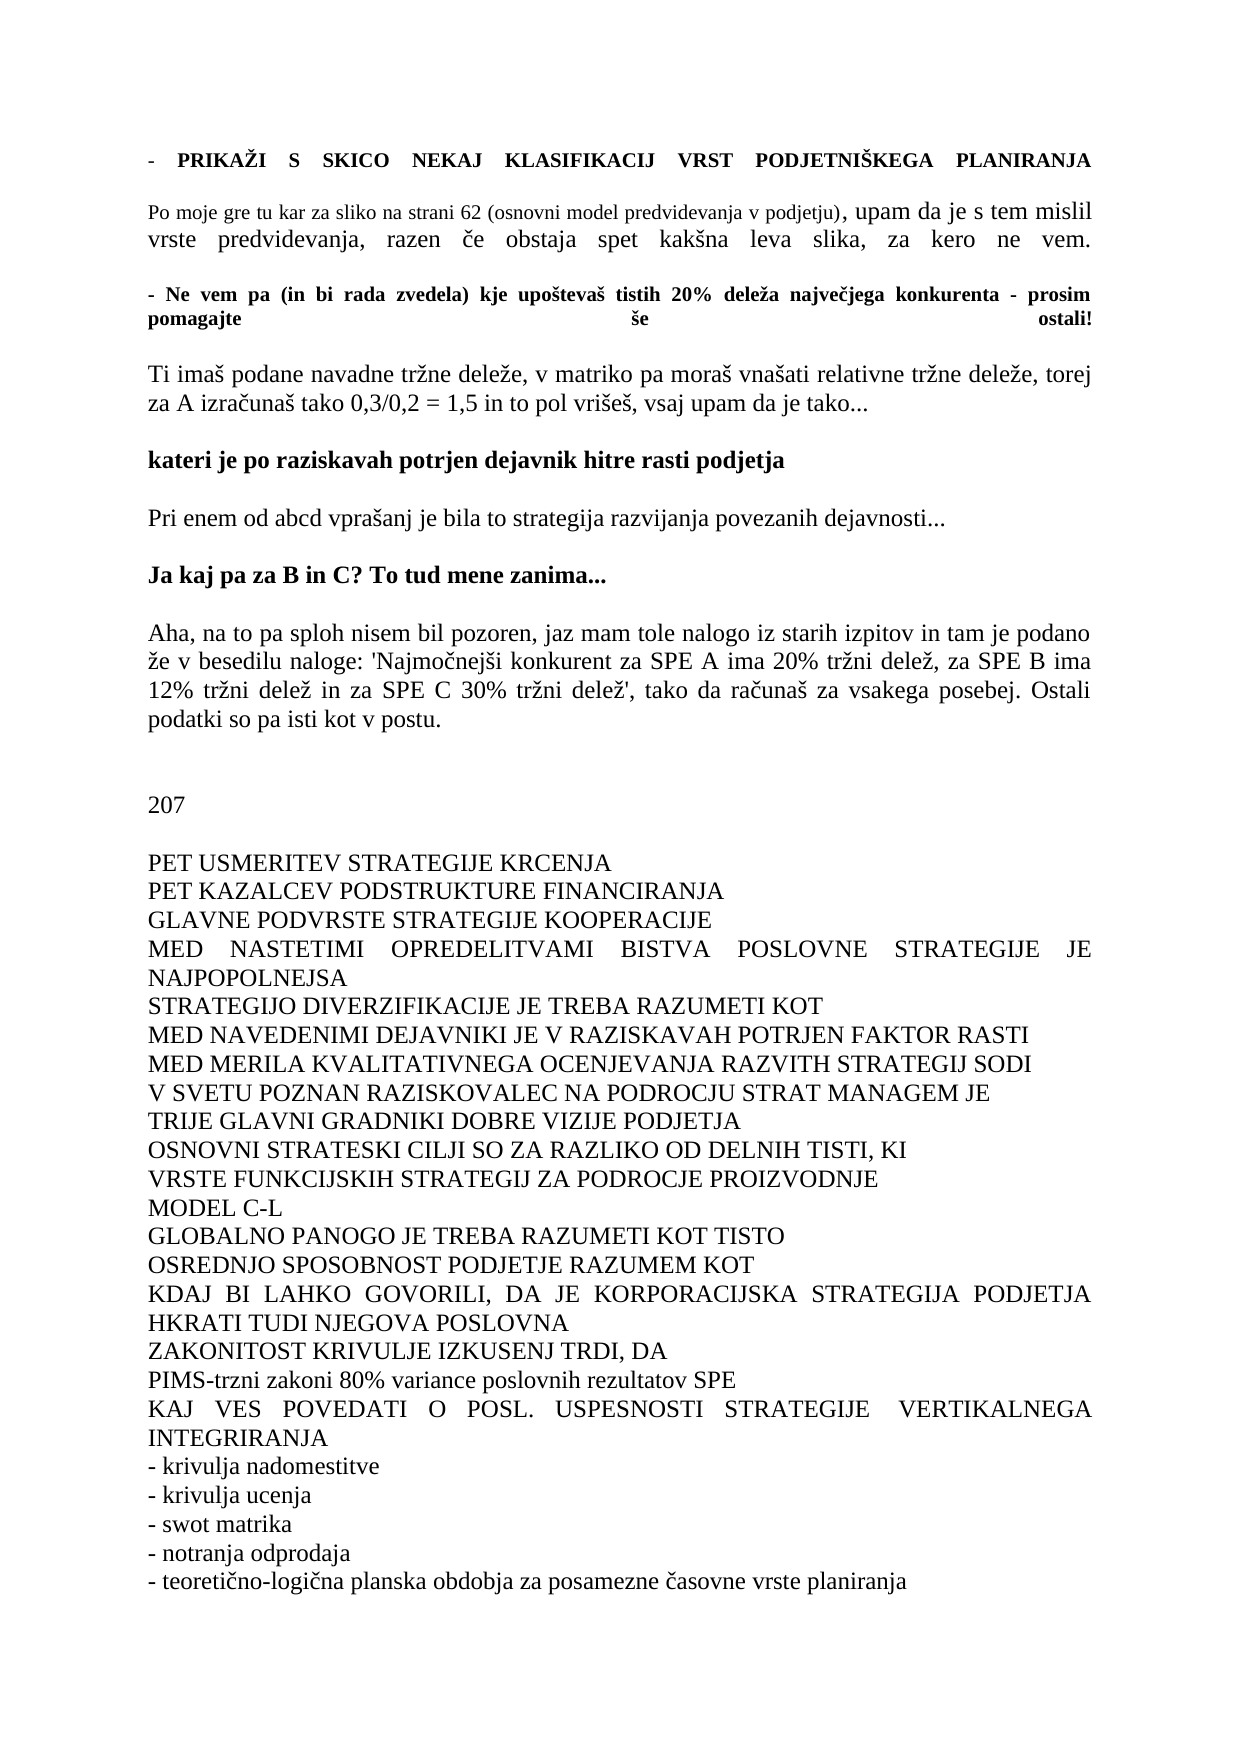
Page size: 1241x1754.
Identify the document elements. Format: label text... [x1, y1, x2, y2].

text - PRIKAŽI S SKICO NEKAJ KLASIFIKACIJ VRST PODJETNIŠKEGA PLANIRANJA Po moje gre tu kar za sliko na strani 62 (osnovni model predvidevanja v podjetju), upam da je s tem mislil vrste predvidevanja, razen če obstaja spet kakšna leva slika, za kero ne vem. - Ne vem pa (in bi rada zvedela) kje upoštevaš tistih 20% deleža največjega konkurenta - prosim pomagajte še ostali! Ti imaš podane navadne tržne deleže, v matriko pa moraš vnašati relativne tržne deleže, torej za A izračunaš tako 0,3/0,2 = 1,5 in to pol vrišeš, vsaj upam da je tako... [148, 148, 1093, 416]
text MED NASTETIMI OPREDELITVAMI BISTVA POSLOVNE STRATEGIJE JE NAJPOPOLNEJSA [148, 934, 1093, 991]
text OSNOVNI STRATESKI CILJI SO ZA RAZLIKO OD DELNIH TISTI, KI [148, 1135, 1093, 1164]
text - notranja odprodaja [148, 1538, 1093, 1566]
text - teoretično-logična planska obdobja za posamezne časovne vrste planiranja [148, 1566, 1093, 1595]
text TRIJE GLAVNI GRADNIKI DOBRE VIZIJE PODJETJA [148, 1106, 1093, 1135]
text MED NAVEDENIMI DEJAVNIKI JE V RAZISKAVAH POTRJEN FAKTOR RASTI [148, 1020, 1093, 1049]
text Aha, na to pa sploh nisem bil pozoren, jaz mam tole nalogo iz starih izpitov in tam je podano že v besedilu naloge: 'Najmočnejši konkurent za SPE A ima 20% tržni delež, za SPE B ima 12% tržni delež in za SPE C 30% tržni delež', tako da računaš za vsakega posebej. Ostali podatki so pa isti kot v postu. [148, 589, 1093, 733]
text - krivulja ucenja [148, 1480, 1093, 1509]
text GLAVNE PODVRSTE STRATEGIJE KOOPERACIJE [148, 905, 1093, 934]
text STRATEGIJO DIVERZIFIKACIJE JE TREBA RAZUMETI KOT [148, 991, 1093, 1020]
text ZAKONITOST KRIVULJE IZKUSENJ TRDI, DA [148, 1336, 1093, 1365]
text kateri je po raziskavah potrjen dejavnik hitre rasti podjetja [148, 445, 1093, 474]
text 207 PET USMERITEV STRATEGIJE KRCENJA [148, 790, 1093, 876]
text KDAJ BI LAHKO GOVORILI, DA JE KORPORACIJSKA STRATEGIJA PODJETJA HKRATI TUDI NJEGOVA POSLOVNA [148, 1279, 1093, 1336]
text Pri enem od abcd vprašanj je bila to strategija razvijanja povezanih dejavnosti... [148, 474, 1093, 531]
text PET KAZALCEV PODSTRUKTURE FINANCIRANJA [148, 876, 1093, 905]
text GLOBALNO PANOGO JE TREBA RAZUMETI KOT TISTO [148, 1221, 1093, 1250]
text V SVETU POZNAN RAZISKOVALEC NA PODROCJU STRAT MANAGEM JE [148, 1078, 1093, 1106]
text PIMS-trzni zakoni 80% variance poslovnih rezultatov SPE [148, 1365, 1093, 1394]
text MED MERILA KVALITATIVNEGA OCENJEVANJA RAZVITH STRATEGIJ SODI [148, 1049, 1093, 1078]
text MODEL C-L [148, 1193, 1093, 1221]
text KAJ VES POVEDATI O POSL. USPESNOSTI STRATEGIJE VERTIKALNEGA INTEGRIRANJA - krivulja nadomestitve [148, 1394, 1093, 1480]
text OSREDNJO SPOSOBNOST PODJETJE RAZUMEM KOT [148, 1250, 1093, 1279]
text Ja kaj pa za B in C? To tud mene zanima... [148, 560, 1093, 589]
text VRSTE FUNKCIJSKIH STRATEGIJ ZA PODROCJE PROIZVODNJE [148, 1164, 1093, 1193]
text - swot matrika [148, 1509, 1093, 1538]
